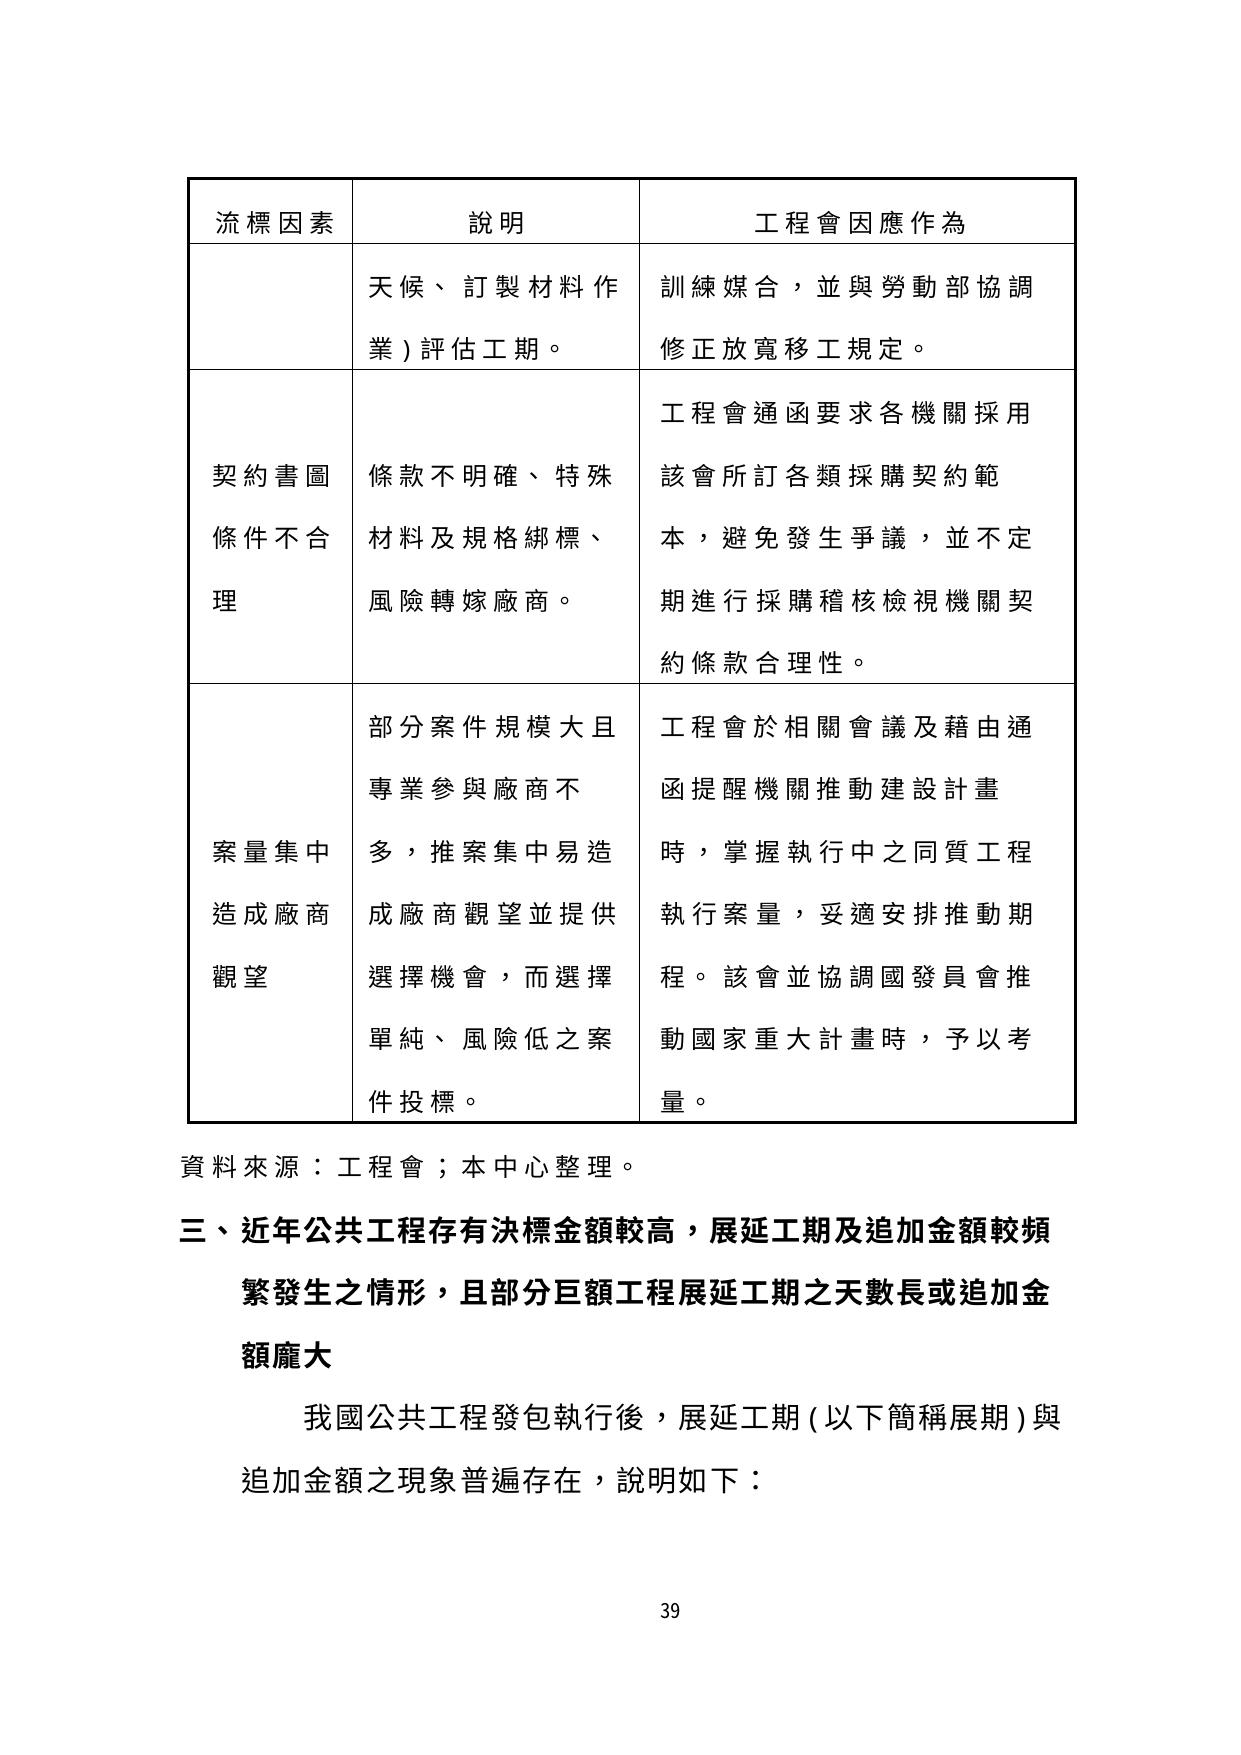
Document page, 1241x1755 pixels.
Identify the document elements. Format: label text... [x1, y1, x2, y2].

table_cell [190, 244, 352, 369]
table_header 說明 [353, 180, 639, 243]
table_cell 訓練媒合，並與勞動部協調修正放寬移工規定。 [640, 244, 1074, 369]
table_cell 條款不明確、特殊材料及規格綁標、風險轉嫁廠商。 [353, 370, 639, 682]
table_cell 契約書圖條件不合理 [190, 370, 352, 682]
table_header 流標因素 [190, 180, 352, 243]
table_cell 天候、訂製材料作業)評估工期。 [353, 244, 639, 369]
table_header 工程會因應作為 [640, 180, 1074, 243]
table_cell 部分案件規模大且專業參與廠商不多，推案集中易造成廠商觀望並提供選擇機會，而選擇單純、風險低之案件投標。 [353, 684, 639, 1121]
text 資料來源：工程會；本中心整理。 [177, 1124, 1063, 1187]
text 我國公共工程發包執行後，展延工期(以下簡稱展期)與追加金額之現象普遍存在，說明如下： [236, 1374, 1063, 1499]
table_cell 工程會通函要求各機關採用該會所訂各類採購契約範本，避免發生爭議，並不定期進行採購稽核檢視機關契約條款合理性。 [640, 370, 1074, 682]
text 三、近年公共工程存有決標金額較高，展延工期及追加金額較頻繁發生之情形，且部分巨額工程展延工期之天數長或追加金額龐大 [177, 1187, 1063, 1374]
table_cell 工程會於相關會議及藉由通函提醒機關推動建設計畫時，掌握執行中之同質工程執行案量，妥適安排推動期程。該會並協調國發員會推動國家重大計畫時，予以考量。 [640, 684, 1074, 1121]
table_cell 案量集中造成廠商觀望 [190, 684, 352, 1121]
